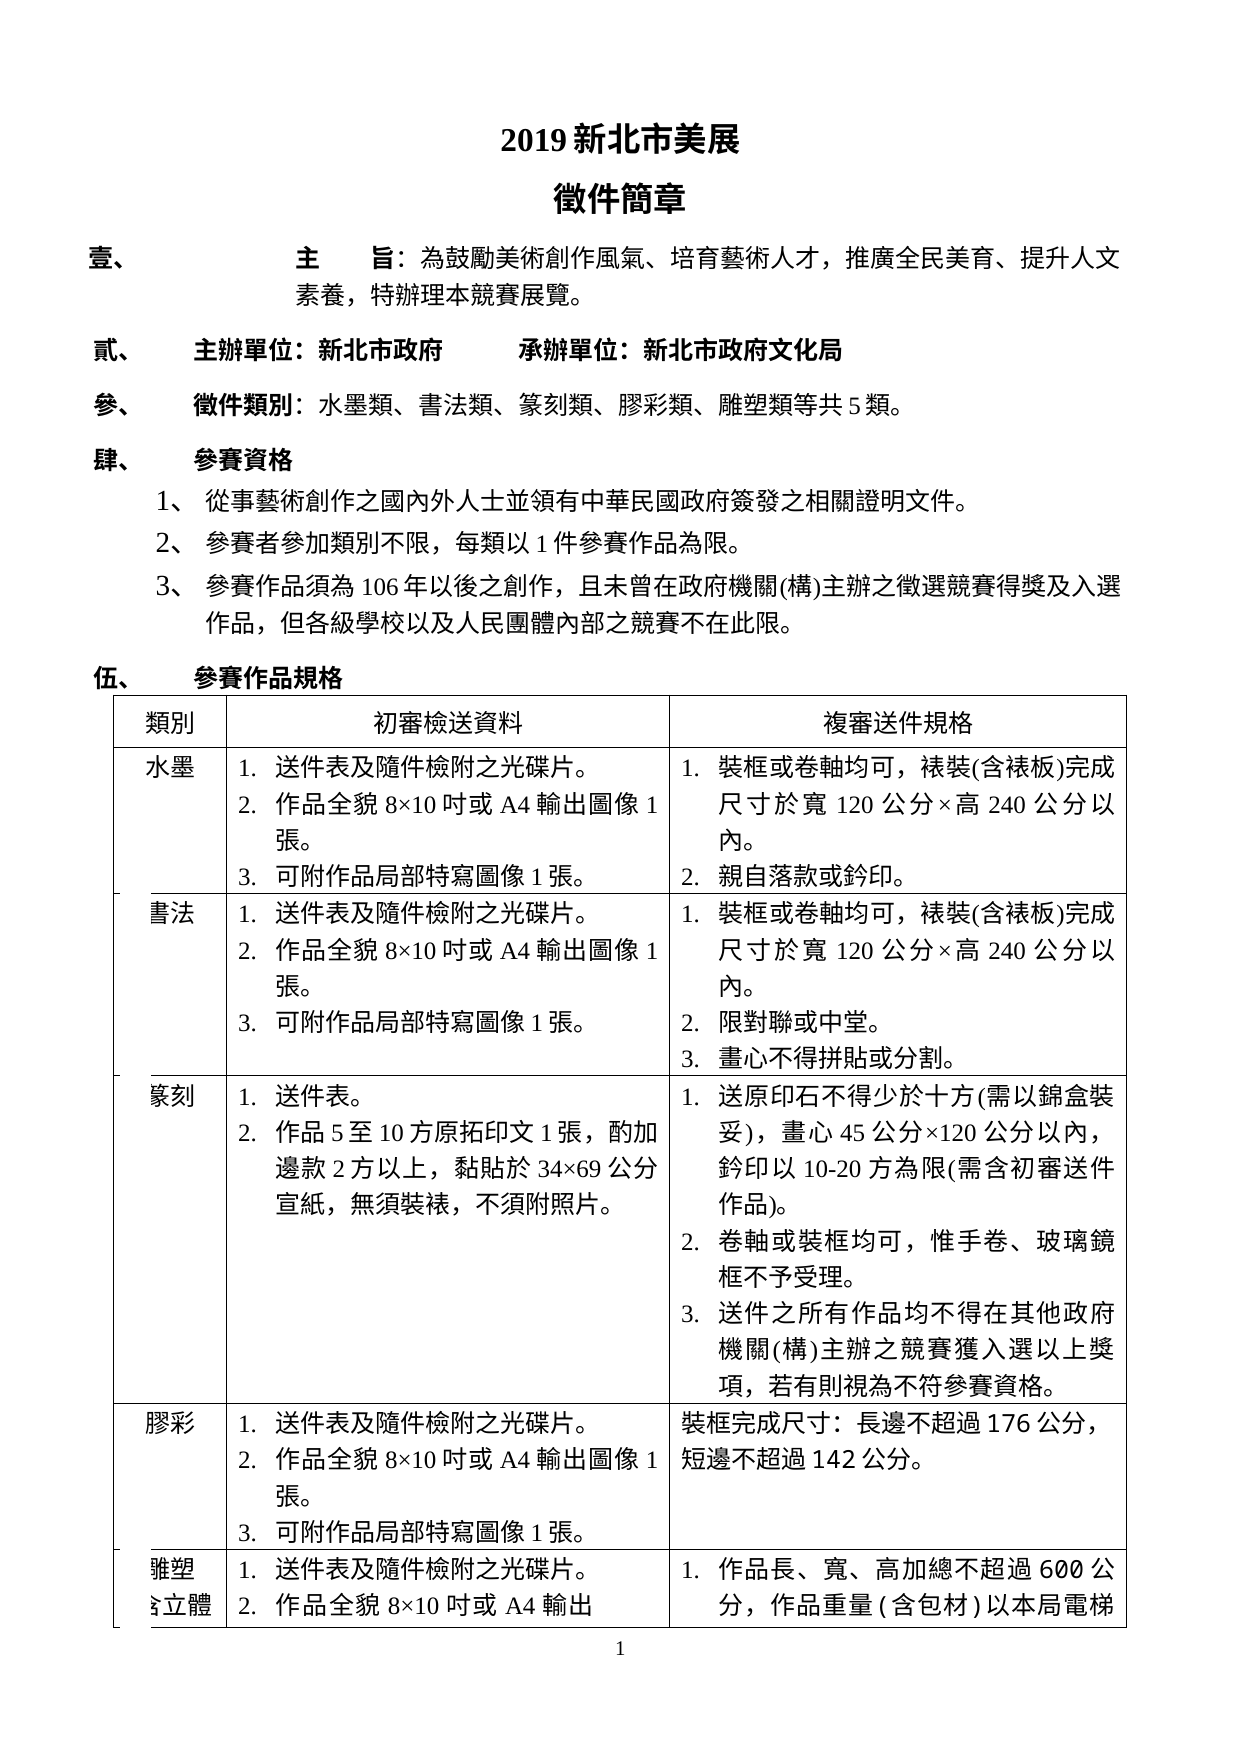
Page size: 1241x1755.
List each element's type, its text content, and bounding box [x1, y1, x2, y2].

list 參賽作品須為106年以後之創作，且未曾在政府機關(構)主辦之徵選競賽得獎及入選作品，但各級學校以及人民團體內部之競賽不在此限。 [155, 561, 1122, 639]
table_header 複審送件規格 [670, 696, 1126, 747]
list 主 旨：為鼓勵美術創作風氣、培育藝術人才，推廣全民美育、提升人文素養，特辦理本競賽展覽。 [88, 239, 1122, 311]
list 參賽資格 [93, 440, 1122, 476]
table_cell 送件表及隨件檢附之光碟片。 作品全貌8×10吋或A4輸出圖像1張。 可附作品局部特寫圖像1張。 [227, 1404, 669, 1548]
table_cell 裝框完成尺寸：長邊不超過176公分，短邊不超過142公分。 [670, 1404, 1126, 1548]
table_cell [126, 851, 146, 991]
list 參賽作品規格 [93, 658, 1122, 694]
list 從事藝術創作之國內外人士並領有中華民國政府簽發之相關證明文件。 [155, 476, 1122, 519]
table_cell [126, 997, 146, 1139]
table_cell 送件表及隨件檢附之光碟片。 作品全貌8×10吋或A4輸出圖像1張。 可附作品局部特寫圖像1張。 [227, 748, 669, 893]
table_cell 雕塑 (含立體複合媒材) [151, 1550, 226, 1627]
table_cell 送件表。 作品5至10方原拓印文1張，酌加邊款2方以上，黏貼於34×69公分宣紙，無須裝裱，不須附照片。 [227, 1076, 669, 1402]
list 主辦單位：新北市政府 承辦單位：新北市政府文化局 [93, 330, 1122, 366]
table_cell 送件表及隨件檢附之光碟片。 作品全貌8×10吋或A4輸出圖像1張。 可附作品局部特寫圖像1張。 [227, 894, 669, 1075]
text 2019新北市美展 [118, 118, 1122, 160]
table_cell 書法 [151, 894, 226, 1075]
table_cell 送件表及隨件檢附之光碟片。 作品全貌8×10吋或A4輸出圖像1張。 可附作品局部特寫圖像1張。 [126, 1506, 146, 1601]
table_cell 書法 [114, 894, 120, 1075]
table_cell 送件表及隨件檢附之光碟片。 作品全貌8×10吋或A4輸出圖像1張。 須附不同角度拍攝之圖像3張。 [227, 1550, 669, 1627]
text 徵件簡章 [118, 178, 1122, 220]
table_header 初審檢送資料 [227, 696, 669, 747]
table_cell 篆刻 [114, 1076, 226, 1402]
table_cell 雕塑 (含立體複合媒材) [114, 1550, 120, 1627]
table_cell 裝框或卷軸均可，裱裝(含裱板)完成尺寸於寬120公分×高240公分以內。 限對聯或中堂。 畫心不得拼貼或分割。 [670, 894, 1126, 1075]
table_cell 作品長、寬、高加總不超過600公分，作品重量(含包材)以本局電梯載荷重700公斤以下。 請以堅固木箱裝運，組合式作品請檢附圖說，填寫組件內容、數量，外箱請貼組裝完成照片。 正式展覽時，承辦單位有權依展示規畫及展覽效果調整每件作品展出區域之尺寸。 [670, 1550, 1126, 1627]
table_cell 裝框或卷軸均可，裱裝(含裱板)完成尺寸於寬120公分×高240公分以內。 親自落款或鈐印。 [670, 748, 1126, 893]
table_header 類別 [114, 696, 226, 747]
table_cell 膠彩 [114, 1404, 226, 1548]
list 參賽者參加類別不限，每類以1件參賽作品為限。 [155, 519, 1122, 561]
list 徵件類別：水墨類、書法類、篆刻類、膠彩類、雕塑類等共5類。 [93, 385, 1122, 421]
table_cell 送件表及隨件檢附之光碟片。 作品全貌8×10吋或A4輸出圖像1張。 須附不同角度拍攝之圖像3張。 [126, 1606, 146, 1749]
table_cell 送原印石不得少於十方(需以錦盒裝妥)，畫心45公分×120公分以內，鈐印以10-20方為限(需含初審送件作品)。 卷軸或裝框均可，惟手卷、玻璃鏡框不予受理。 送件之所有作品均不得在其他政府機關(構)主辦之競賽獲入選以上獎項，若有則視為不符參賽資格。 [670, 1076, 1126, 1402]
table_cell 水墨 [114, 748, 226, 893]
